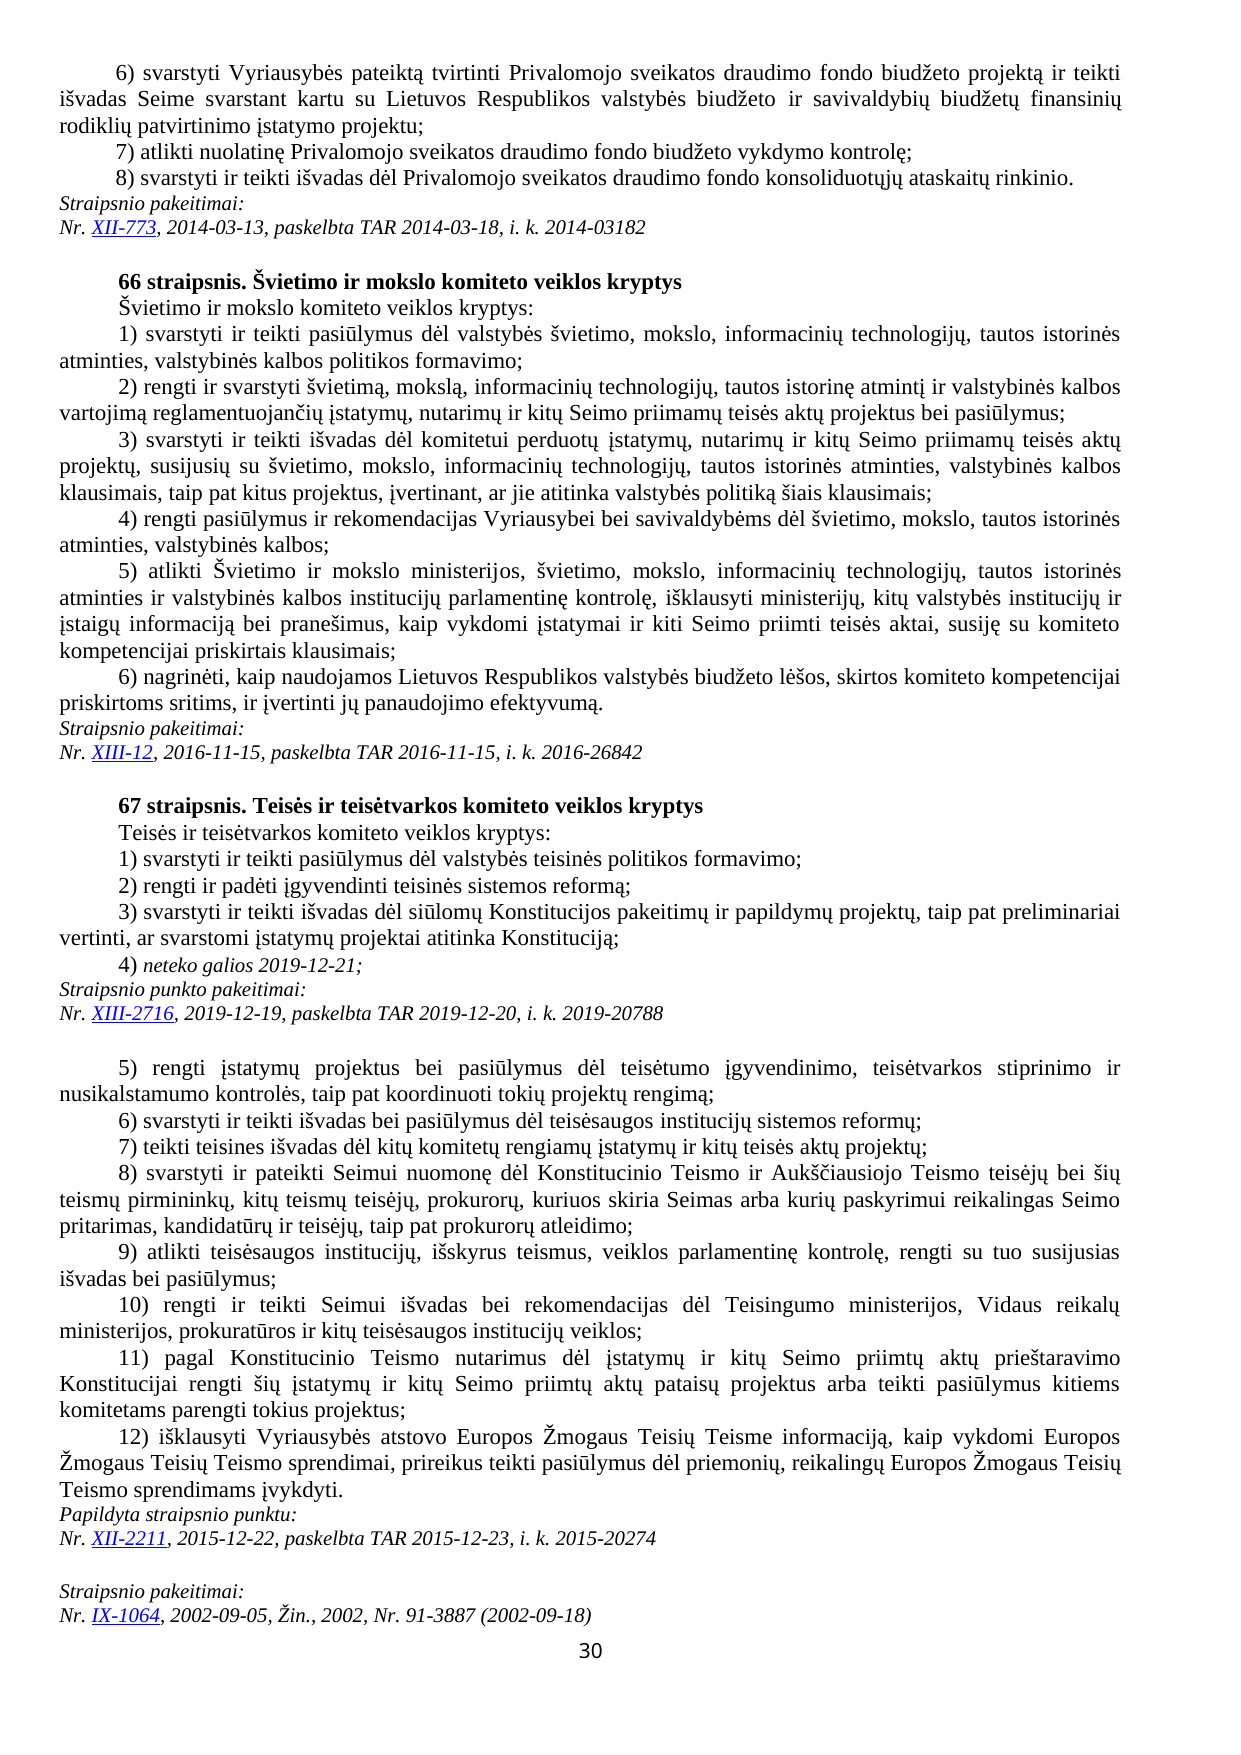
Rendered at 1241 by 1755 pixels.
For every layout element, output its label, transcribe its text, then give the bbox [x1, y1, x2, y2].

text 67 straipsnis. Teisės ir teisėtvarkos komiteto veiklos kryptys [59, 793, 1122, 819]
text 6) svarstyti ir teikti išvadas bei pasiūlymus dėl teisėsaugos institucijų sistemos reformų; [59, 1107, 1122, 1133]
text Nr. XIII-2716, 2019-12-19, paskelbta TAR 2019-12-20, i. k. 2019-20788 [59, 1001, 1122, 1025]
text Papildyta straipsnio punktu: [59, 1502, 1122, 1526]
text 3) svarstyti ir teikti išvadas dėl komitetui perduotų įstatymų, nutarimų ir kitų Seimo priimamų teisės aktų projektų, susijusių su švietimo, mokslo, informacinių technologijų, tautos istorinės atminties, valstybinės kalbos klausimais, taip pat kitus projektus, įvertinant, ar jie atitinka valstybės politiką šiais klausimais; [59, 426, 1122, 505]
text 8) svarstyti ir pateikti Seimui nuomonę dėl Konstitucinio Teismo ir Aukščiausiojo Teismo teisėjų bei šių teismų pirmininkų, kitų teismų teisėjų, prokurorų, kuriuos skiria Seimas arba kurių paskyrimui reikalingas Seimo pritarimas, kandidatūrų ir teisėjų, taip pat prokurorų atleidimo; [59, 1159, 1122, 1238]
text 6) nagrinėti, kaip naudojamos Lietuvos Respublikos valstybės biudžeto lėšos, skirtos komiteto kompetencijai priskirtoms sritims, ir įvertinti jų panaudojimo efektyvumą. [59, 663, 1122, 716]
text 12) išklausyti Vyriausybės atstovo Europos Žmogaus Teisių Teisme informaciją, kaip vykdomi Europos Žmogaus Teisių Teismo sprendimai, prireikus teikti pasiūlymus dėl priemonių, reikalingų Europos Žmogaus Teisių Teismo sprendimams įvykdyti. [59, 1423, 1122, 1502]
text Nr. IX-1064, 2002-09-05, Žin., 2002, Nr. 91-3887 (2002-09-18) [59, 1603, 1122, 1627]
text 9) atlikti teisėsaugos institucijų, išskyrus teismus, veiklos parlamentinę kontrolę, rengti su tuo susijusias išvadas bei pasiūlymus; [59, 1238, 1122, 1291]
text Straipsnio pakeitimai: [59, 191, 1122, 215]
text 5) rengti įstatymų projektus bei pasiūlymus dėl teisėtumo įgyvendinimo, teisėtvarkos stiprinimo ir nusikalstamumo kontrolės, taip pat koordinuoti tokių projektų rengimą; [59, 1054, 1122, 1107]
text 4) neteko galios 2019-12-21; [59, 951, 1122, 977]
text Nr. XIII-12, 2016-11-15, paskelbta TAR 2016-11-15, i. k. 2016-26842 [59, 740, 1122, 764]
text 4) rengti pasiūlymus ir rekomendacijas Vyriausybei bei savivaldybėms dėl švietimo, mokslo, tautos istorinės atminties, valstybinės kalbos; [59, 505, 1122, 558]
text Straipsnio punkto pakeitimai: [59, 977, 1122, 1001]
text Nr. XII-2211, 2015-12-22, paskelbta TAR 2015-12-23, i. k. 2015-20274 [59, 1526, 1122, 1550]
text Straipsnio pakeitimai: [59, 716, 1122, 740]
text Teisės ir teisėtvarkos komiteto veiklos kryptys: [59, 819, 1122, 845]
text 10) rengti ir teikti Seimui išvadas bei rekomendacijas dėl Teisingumo ministerijos, Vidaus reikalų ministerijos, prokuratūros ir kitų teisėsaugos institucijų veiklos; [59, 1291, 1122, 1344]
text 11) pagal Konstitucinio Teismo nutarimus dėl įstatymų ir kitų Seimo priimtų aktų prieštaravimo Konstitucijai rengti šių įstatymų ir kitų Seimo priimtų aktų pataisų projektus arba teikti pasiūlymus kitiems komitetams parengti tokius projektus; [59, 1344, 1122, 1423]
text 5) atlikti Švietimo ir mokslo ministerijos, švietimo, mokslo, informacinių technologijų, tautos istorinės atminties ir valstybinės kalbos institucijų parlamentinę kontrolę, išklausyti ministerijų, kitų valstybės institucijų ir įstaigų informaciją bei pranešimus, kaip vykdomi įstatymai ir kiti Seimo priimti teisės aktai, susiję su komiteto kompetencijai priskirtais klausimais; [59, 558, 1122, 663]
text 66 straipsnis. Švietimo ir mokslo komiteto veiklos kryptys [59, 268, 1122, 294]
text 2) rengti ir padėti įgyvendinti teisinės sistemos reformą; [59, 872, 1122, 898]
text 3) svarstyti ir teikti išvadas dėl siūlomų Konstitucijos pakeitimų ir papildymų projektų, taip pat preliminariai vertinti, ar svarstomi įstatymų projektai atitinka Konstituciją; [59, 898, 1122, 951]
text 8) svarstyti ir teikti išvadas dėl Privalomojo sveikatos draudimo fondo konsoliduotųjų ataskaitų rinkinio. [59, 164, 1122, 191]
text Nr. XII-773, 2014-03-13, paskelbta TAR 2014-03-18, i. k. 2014-03182 [59, 215, 1122, 239]
text 7) teikti teisines išvadas dėl kitų komitetų rengiamų įstatymų ir kitų teisės aktų projektų; [59, 1133, 1122, 1159]
text 7) atlikti nuolatinę Privalomojo sveikatos draudimo fondo biudžeto vykdymo kontrolę; [59, 138, 1122, 164]
text Straipsnio pakeitimai: [59, 1579, 1122, 1603]
text 2) rengti ir svarstyti švietimą, mokslą, informacinių technologijų, tautos istorinę atmintį ir valstybinės kalbos vartojimą reglamentuojančių įstatymų, nutarimų ir kitų Seimo priimamų teisės aktų projektus bei pasiūlymus; [59, 373, 1122, 426]
text Švietimo ir mokslo komiteto veiklos kryptys: [59, 294, 1122, 320]
text 1) svarstyti ir teikti pasiūlymus dėl valstybės teisinės politikos formavimo; [59, 845, 1122, 872]
text 6) svarstyti Vyriausybės pateiktą tvirtinti Privalomojo sveikatos draudimo fondo biudžeto projektą ir teikti išvadas Seime svarstant kartu su Lietuvos Respublikos valstybės biudžeto ir savivaldybių biudžetų finansinių rodiklių patvirtinimo įstatymo projektu; [59, 59, 1122, 138]
text 1) svarstyti ir teikti pasiūlymus dėl valstybės švietimo, mokslo, informacinių technologijų, tautos istorinės atminties, valstybinės kalbos politikos formavimo; [59, 320, 1122, 373]
